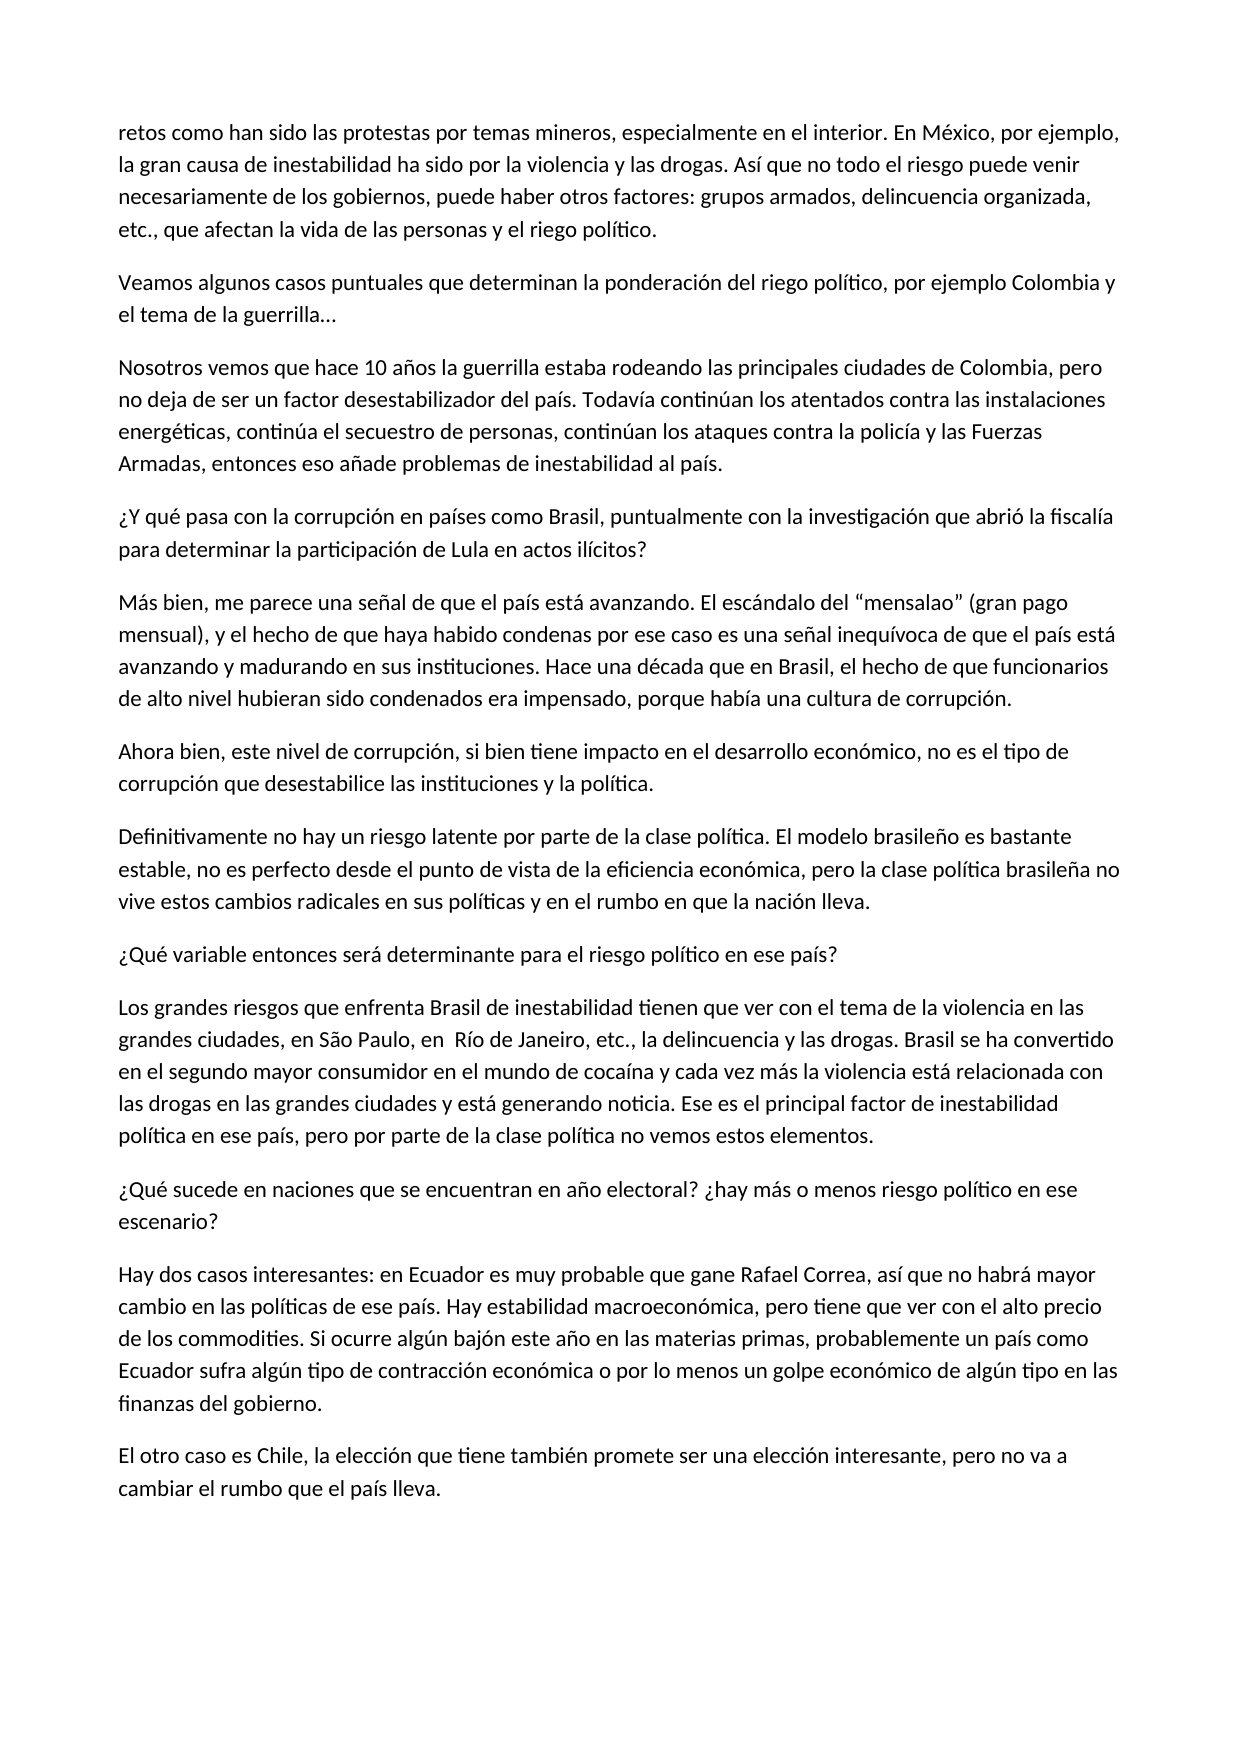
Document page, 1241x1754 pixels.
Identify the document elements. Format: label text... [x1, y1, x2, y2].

text Nosotros vemos que hace 10 años la guerrilla estaba rodeando las principales ciudades de Colombia, pero no deja de ser un factor desestabilizador del país. Todavía continúan los atentados contra las instalaciones energéticas, continúa el secuestro de personas, continúan los ataques contra la policía y las Fuerzas Armadas, entonces eso añade problemas de inestabilidad al país. [118, 353, 1122, 477]
text ¿Qué variable entonces será determinante para el riesgo político en ese país? [118, 940, 1122, 968]
text Definitivamente no hay un riesgo latente por parte de la clase política. El modelo brasileño es bastante estable, no es perfecto desde el punto de vista de la eficiencia económica, pero la clase política brasileña no vive estos cambios radicales en sus políticas y en el rumbo en que la nación lleva. [118, 822, 1122, 915]
text Ahora bien, este nivel de corrupción, si bien tiene impacto en el desarrollo económico, no es el tipo de corrupción que desestabilice las instituciones y la política. [118, 737, 1122, 797]
text Veamos algunos casos puntuales que determinan la ponderación del riego político, por ejemplo Colombia y el tema de la guerrilla… [118, 268, 1122, 328]
text Más bien, me parece una señal de que el país está avanzando. El escándalo del “mensalao” (gran pago mensual), y el hecho de que haya habido condenas por ese caso es una señal inequívoca de que el país está avanzando y madurando en sus instituciones. Hace una década que en Brasil, el hecho de que funcionarios de alto nivel hubieran sido condenados era impensado, porque había una cultura de corrupción. [118, 588, 1122, 712]
text Los grandes riesgos que enfrenta Brasil de inestabilidad tienen que ver con el tema de la violencia en las grandes ciudades, en São Paulo, en Río de Janeiro, etc., la delincuencia y las drogas. Brasil se ha convertido en el segundo mayor consumidor en el mundo de cocaína y cada vez más la violencia está relacionada con las drogas en las grandes ciudades y está generando noticia. Ese es el principal factor de inestabilidad política en ese país, pero por parte de la clase política no vemos estos elementos. [118, 993, 1122, 1150]
text retos como han sido las protestas por temas mineros, especialmente en el interior. En México, por ejemplo, la gran causa de inestabilidad ha sido por la violencia y las drogas. Así que no todo el riesgo puede venir necesariamente de los gobiernos, puede haber otros factores: grupos armados, delincuencia organizada, etc., que afectan la vida de las personas y el riego político. [118, 118, 1122, 243]
text ¿Y qué pasa con la corrupción en países como Brasil, puntualmente con la investigación que abrió la fiscalía para determinar la participación de Lula en actos ilícitos? [118, 502, 1122, 563]
text ¿Qué sucede en naciones que se encuentran en año electoral? ¿hay más o menos riesgo político en ese escenario? [118, 1175, 1122, 1235]
text El otro caso es Chile, la elección que tiene también promete ser una elección interesante, pero no va a cambiar el rumbo que el país lleva. [118, 1442, 1122, 1502]
text Hay dos casos interesantes: en Ecuador es muy probable que gane Rafael Correa, así que no habrá mayor cambio en las políticas de ese país. Hay estabilidad macroeconómica, pero tiene que ver con el alto precio de los commodities. Si ocurre algún bajón este año en las materias primas, probablemente un país como Ecuador sufra algún tipo de contracción económica o por lo menos un golpe económico de algún tipo en las finanzas del gobierno. [118, 1260, 1122, 1417]
